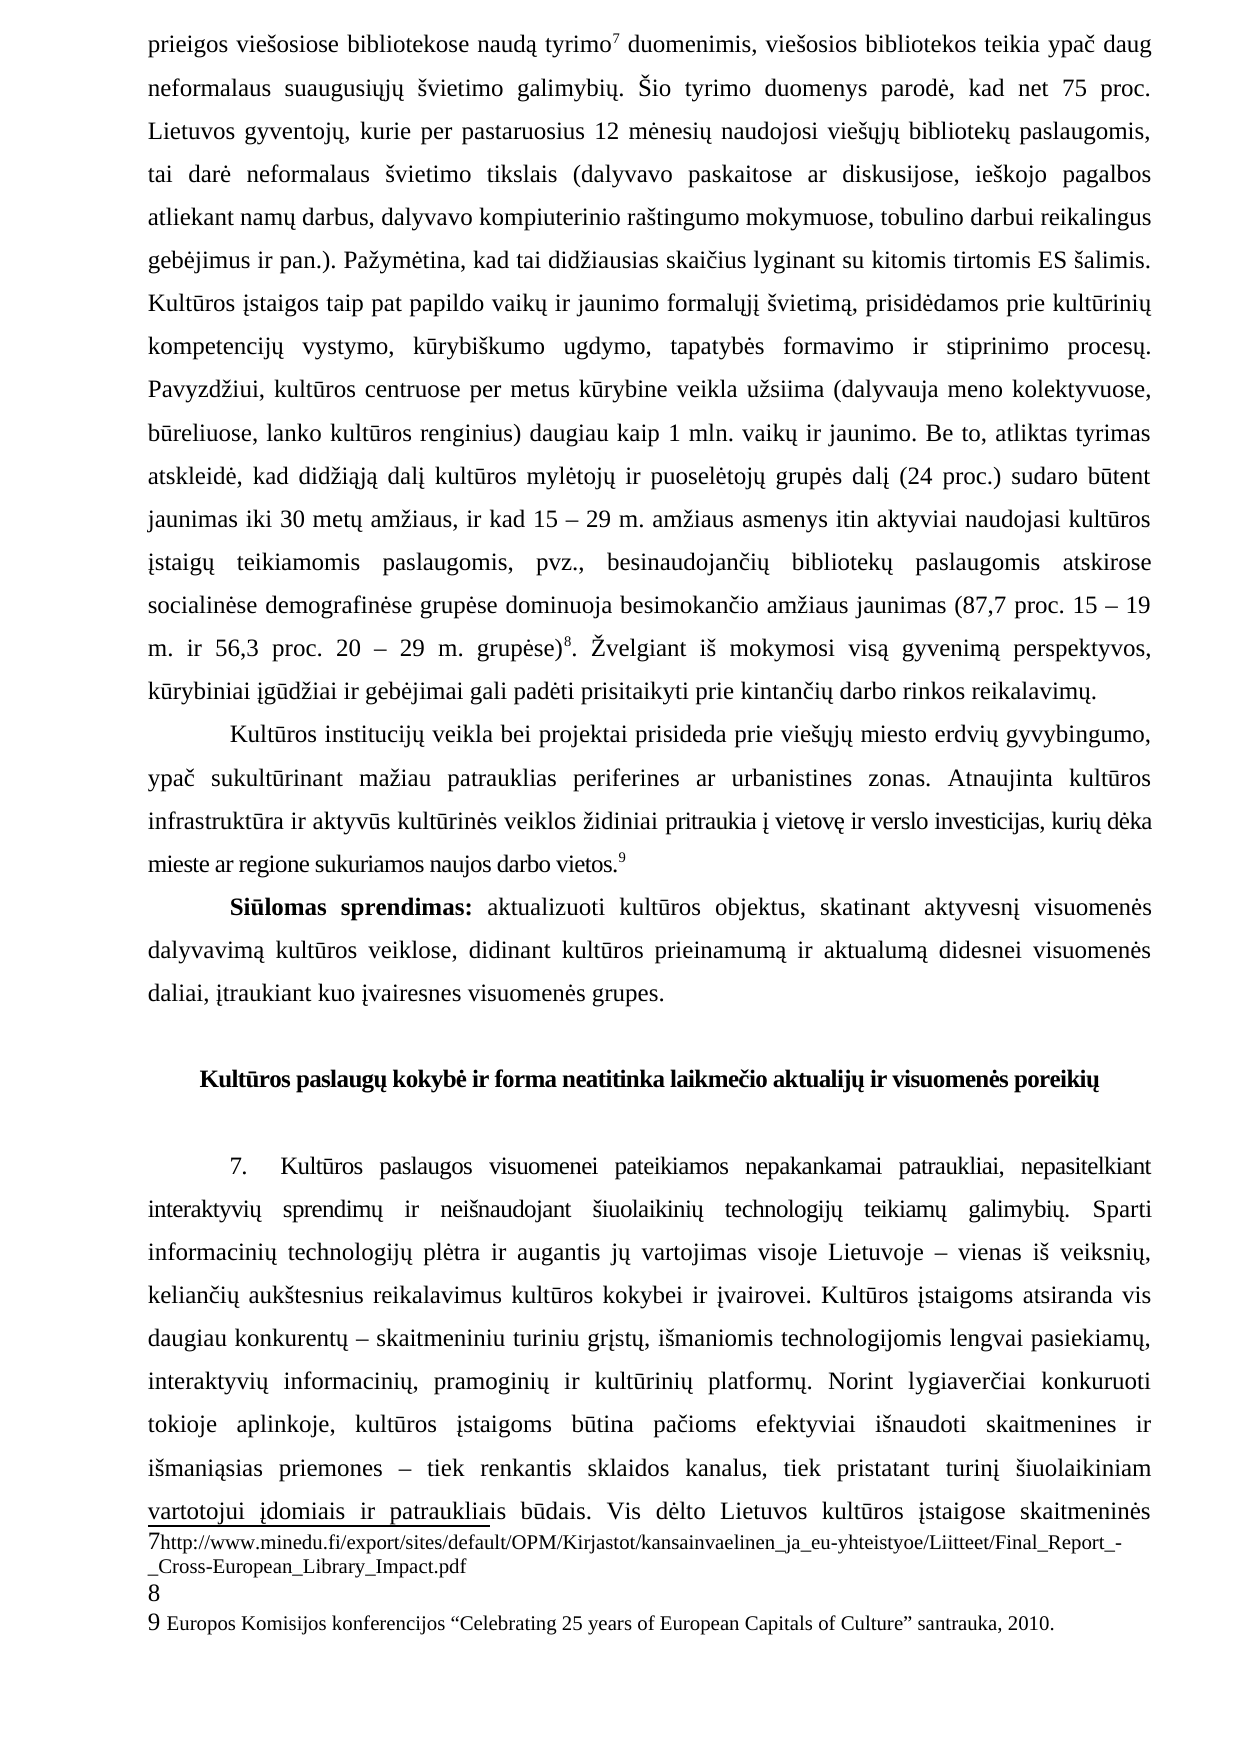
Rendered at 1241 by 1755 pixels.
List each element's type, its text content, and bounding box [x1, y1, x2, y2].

text Kultūros paslaugų kokybė ir forma neatitinka laikmečio aktualijų ir visuomenės poreikių [148, 1064, 1152, 1093]
text http://www.minedu.fi/export/sites/default/OPM/Kirjastot/kansainvaelinen_ja_eu-yhteistyoe/Liitteet/Final_Report_-_Cross-European_Library_Impact.pdf [148, 1526, 1181, 1578]
text prieigos viešosiose bibliotekose naudą tyrimo duomenimis, viešosios bibliotekos teikia ypač daug neformalaus suaugusiųjų švietimo galimybių. Šio tyrimo duomenys parodė, kad net 75 proc. Lietuvos gyventojų, kurie per pastaruosius 12 mėnesių naudojosi viešųjų bibliotekų paslaugomis, tai darė neformalaus švietimo tikslais (dalyvavo paskaitose ar diskusijose, ieškojo pagalbos atliekant namų darbus, dalyvavo kompiuterinio raštingumo mokymuose, tobulino darbui reikalingus gebėjimus ir pan.). Pažymėtina, kad tai didžiausias skaičius lyginant su kitomis tirtomis ES šalimis. Kultūros įstaigos taip pat papildo vaikų ir jaunimo formalųjį švietimą, prisidėdamos prie kultūrinių kompetencijų vystymo, kūrybiškumo ugdymo, tapatybės formavimo ir stiprinimo procesų. Pavyzdžiui, kultūros centruose per metus kūrybine veikla užsiima (dalyvauja meno kolektyvuose, būreliuose, lanko kultūros renginius) daugiau kaip 1 mln. vaikų ir jaunimo. Be to, atliktas tyrimas atskleidė, kad didžiąją dalį kultūros mylėtojų ir puoselėtojų grupės dalį (24 proc.) sudaro būtent jaunimas iki 30 metų amžiaus, ir kad 15 – 29 m. amžiaus asmenys itin aktyviai naudojasi kultūros įstaigų teikiamomis paslaugomis, pvz., besinaudojančių bibliotekų paslaugomis atskirose socialinėse demografinėse grupėse dominuoja besimokančio amžiaus jaunimas (87,7 proc. 15 – 19 m. ir 56,3 proc. 20 – 29 m. grupėse). Žvelgiant iš mokymosi visą gyvenimą perspektyvos, kūrybiniai įgūdžiai ir gebėjimai gali padėti prisitaikyti prie kintančių darbo rinkos reikalavimų. [148, 29, 1152, 705]
text Europos Komisijos konferencijos “Celebrating 25 years of European Capitals of Culture” santrauka, 2010. [148, 1607, 1181, 1636]
text Siūlomas sprendimas: aktualizuoti kultūros objektus, skatinant aktyvesnį visuomenės dalyvavimą kultūros veiklose, didinant kultūros prieinamumą ir aktualumą didesnei visuomenės daliai, įtraukiant kuo įvairesnes visuomenės grupes. [148, 892, 1152, 1007]
text 7. Kultūros paslaugos visuomenei pateikiamos nepakankamai patraukliai, nepasitelkiant interaktyvių sprendimų ir neišnaudojant šiuolaikinių technologijų teikiamų galimybių. Sparti informacinių technologijų plėtra ir augantis jų vartojimas visoje Lietuvoje – vienas iš veiksnių, keliančių aukštesnius reikalavimus kultūros kokybei ir įvairovei. Kultūros įstaigoms atsiranda vis daugiau konkurentų – skaitmeniniu turiniu grįstų, išmaniomis technologijomis lengvai pasiekiamų, interaktyvių informacinių, pramoginių ir kultūrinių platformų. Norint lygiaverčiai konkuruoti tokioje aplinkoje, kultūros įstaigoms būtina pačioms efektyviai išnaudoti skaitmenines ir išmaniąsias priemones – tiek renkantis sklaidos kanalus, tiek pristatant turinį šiuolaikiniam vartotojui įdomiais ir patraukliais būdais. Vis dėlto Lietuvos kultūros įstaigose skaitmeninės [148, 1151, 1152, 1524]
text Kultūros institucijų veikla bei projektai prisideda prie viešųjų miesto erdvių gyvybingumo, ypač sukultūrinant mažiau patrauklias periferines ar urbanistines zonas. Atnaujinta kultūros infrastruktūra ir aktyvūs kultūrinės veiklos židiniai pritraukia į vietovę ir verslo investicijas, kurių dėka mieste ar regione sukuriamos naujos darbo vietos. [148, 719, 1152, 878]
